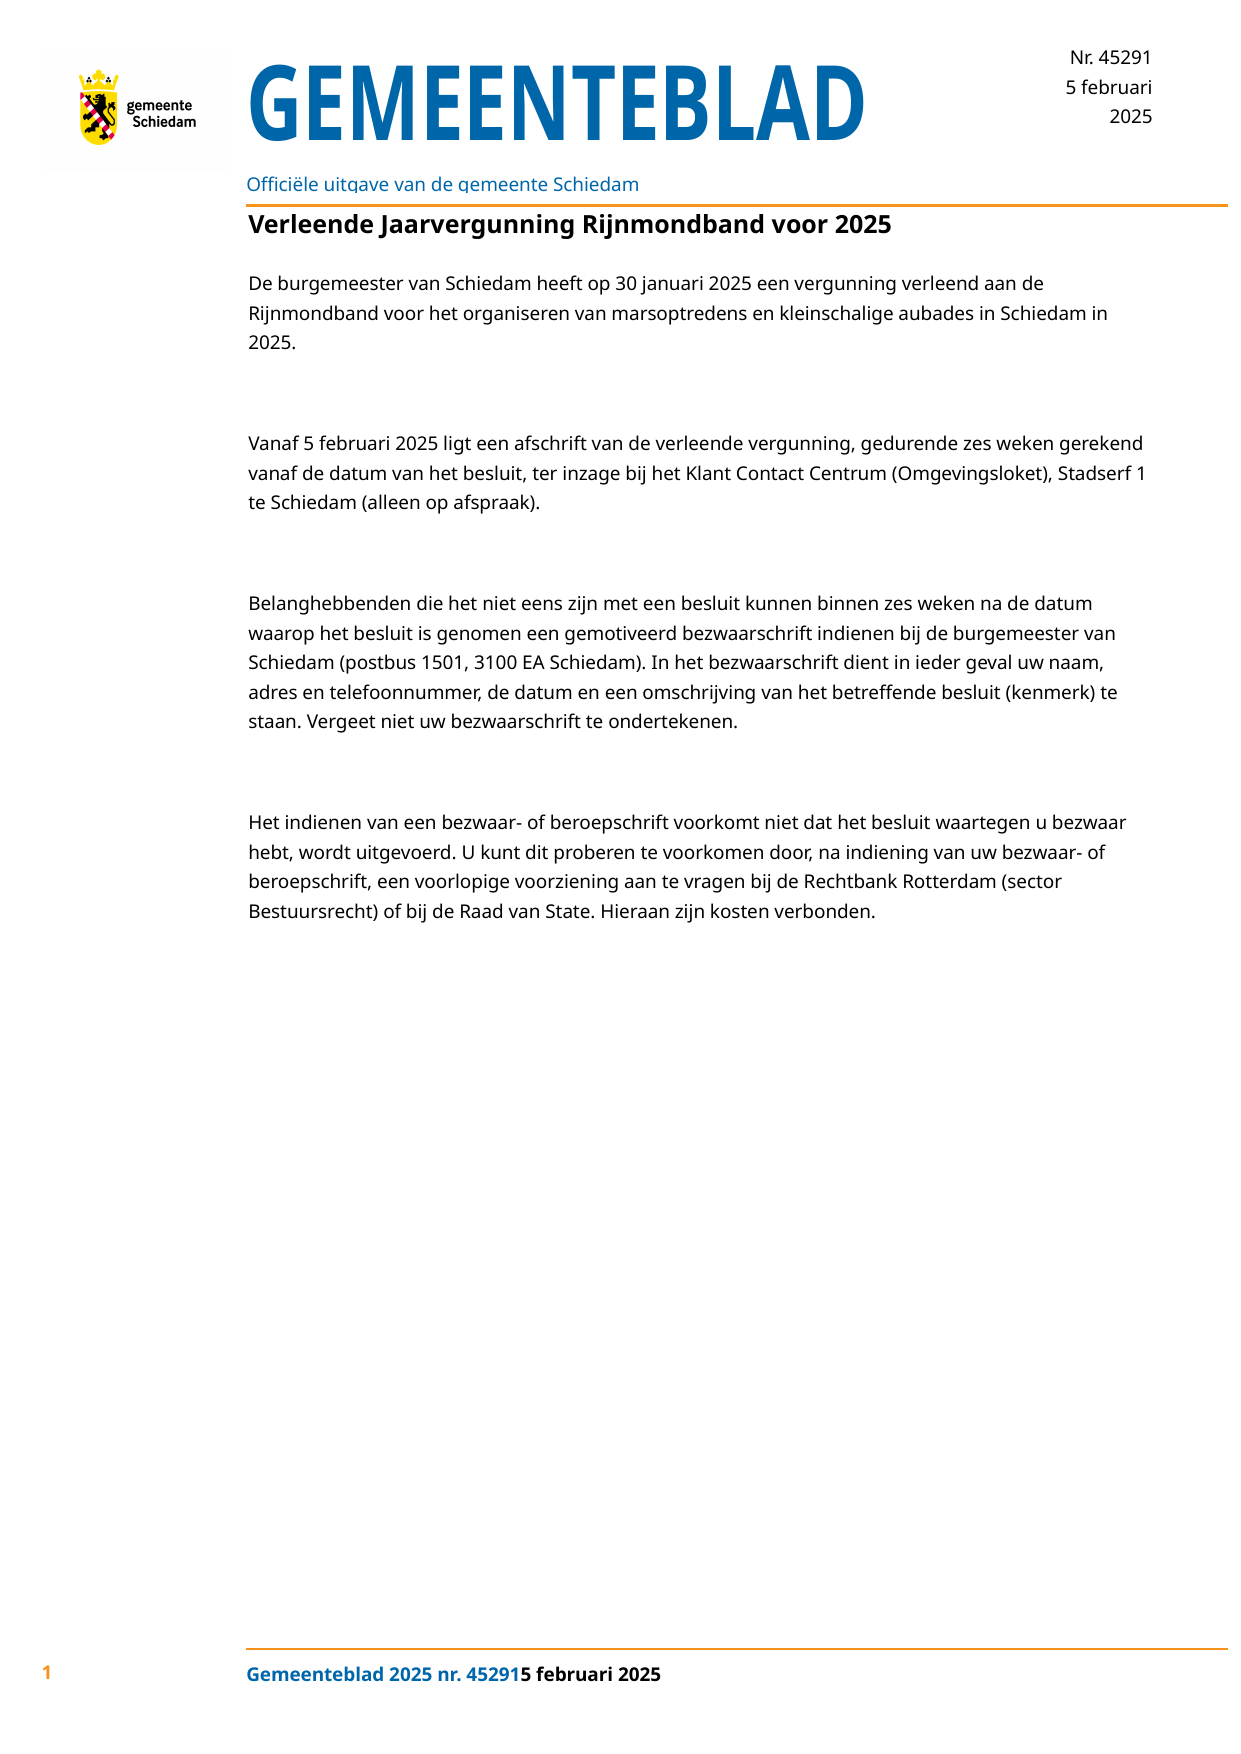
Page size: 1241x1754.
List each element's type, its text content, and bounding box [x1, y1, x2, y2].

text Verleende Jaarvergunning Rijnmondband voor 2025 [248, 207, 1152, 241]
text Vanaf 5 februari 2025 ligt een afschrift van de verleende vergunning, gedurende zes weken gerekend vanaf de datum van het besluit, ter inzage bij het Klant Contact Centrum (Omgevingsloket), Stadserf 1 te Schiedam (alleen op afspraak). [248, 430, 1152, 515]
text Het indienen van een bezwaar- of beroepschrift voorkomt niet dat het besluit waartegen u bezwaar hebt, wordt uitgevoerd. U kunt dit proberen te voorkomen door, na indiening van uw bezwaar- of beroepschrift, een voorlopige voorziening aan te vragen bij de Rechtbank Rotterdam (sector Bestuursrecht) of bij de Raad van State. Hieraan zijn kosten verbonden. [248, 809, 1152, 924]
text Belanghebbenden die het niet eens zijn met een besluit kunnen binnen zes weken na de datum waarop het besluit is genomen een gemotiveerd bezwaarschrift indienen bij de burgemeester van Schiedam (postbus 1501, 3100 EA Schiedam). In het bezwaarschrift dient in ieder geval uw naam, adres en telefoonnummer, de datum en een omschrijving van het betreffende besluit (kenmerk) te staan. Vergeet niet uw bezwaarschrift te ondertekenen. [248, 590, 1152, 734]
text De burgemeester van Schiedam heeft op 30 januari 2025 een vergunning verleend aan de Rijnmondband voor het organiseren van marsoptredens en kleinschalige aubades in Schiedam in 2025. [248, 270, 1152, 355]
picture [41, 47, 231, 172]
